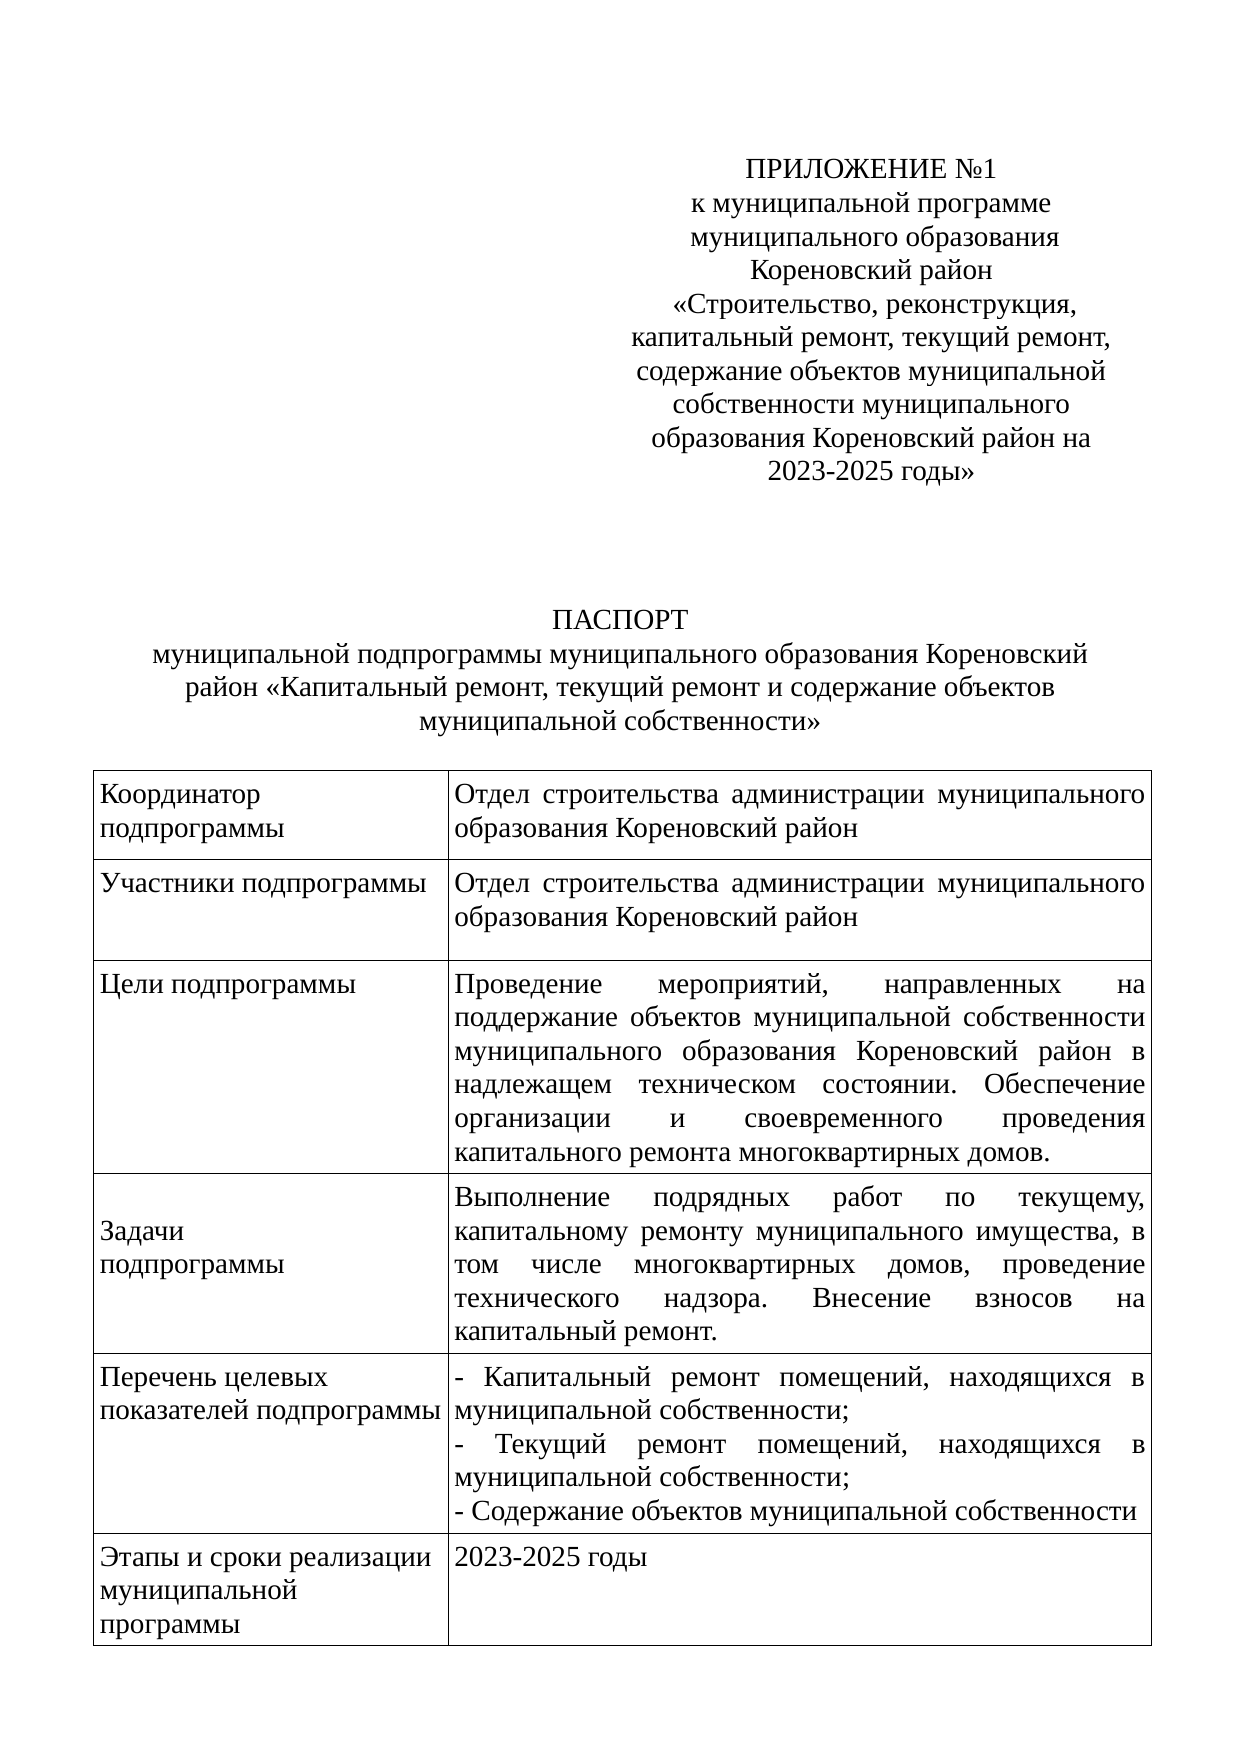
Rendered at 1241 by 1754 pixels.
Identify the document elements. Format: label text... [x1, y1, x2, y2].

text муниципального образования Кореновский район [620, 219, 1122, 286]
table_cell 2023-2025 годы [449, 1534, 1151, 1645]
text «Строительство, реконструкция, капитальный ремонт, текущий ремонт, содержание объектов муниципальной собственности муниципального образования Кореновский район на 2023-2025 годы» [620, 286, 1122, 487]
text муниципальной подпрограммы муниципального образования Кореновский район «Капитальный ремонт, текущий ремонт и содержание объектов [118, 636, 1122, 703]
text ПРИЛОЖЕНИЕ №1 [620, 152, 1122, 185]
table_cell Этапы и сроки реализации муниципальной программы [94, 1534, 448, 1645]
table_header Координатор подпрограммы [94, 771, 448, 859]
text муниципальной собственности» [118, 703, 1122, 736]
table_cell Отдел строительства администрации муниципального образования Кореновский район [449, 860, 1151, 960]
text к муниципальной программе [620, 185, 1122, 219]
text ПАСПОРТ [118, 602, 1122, 636]
table_cell Проведение мероприятий, направленных на поддержание объектов муниципальной собственности муниципального образования Кореновский район в надлежащем техническом состоянии. Обеспечение организации и своевременного проведения капитального ремонта многоквартирных домов. [449, 961, 1151, 1173]
table_cell Участники подпрограммы [94, 860, 448, 960]
table_cell Перечень целевых показателей подпрограммы [94, 1354, 448, 1532]
table_cell Выполнение подрядных работ по текущему, капитальному ремонту муниципального имущества, в том числе многоквартирных домов, проведение технического надзора. Внесение взносов на капитальный ремонт. [449, 1174, 1151, 1353]
table_cell Задачи подпрограммы [94, 1174, 448, 1353]
table_cell Цели подпрограммы [94, 961, 448, 1173]
table_header Отдел строительства администрации муниципального образования Кореновский район [449, 771, 1151, 859]
table_cell - Капитальный ремонт помещений, находящихся в муниципальной собственности; - Текущий ремонт помещений, находящихся в муниципальной собственности; - Содержание объектов муниципальной собственности [449, 1354, 1151, 1532]
